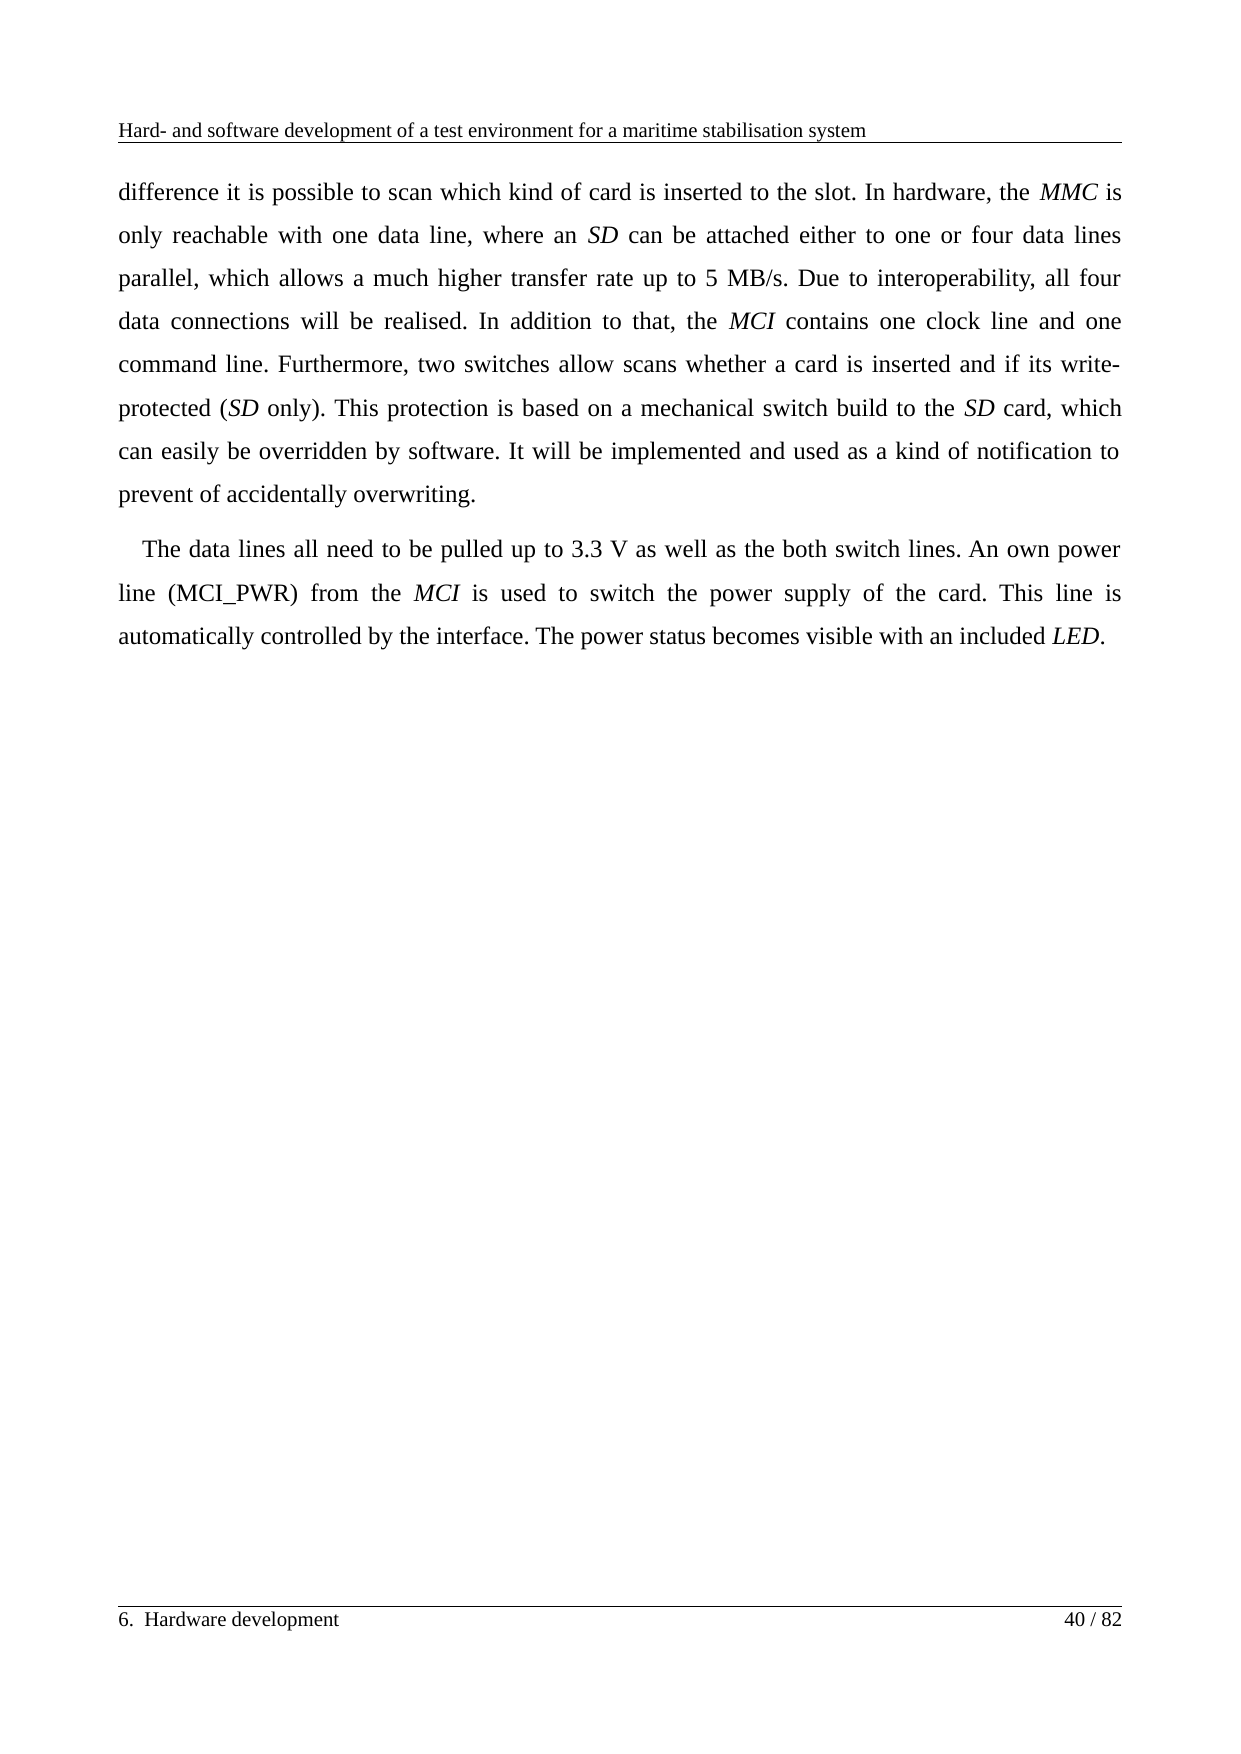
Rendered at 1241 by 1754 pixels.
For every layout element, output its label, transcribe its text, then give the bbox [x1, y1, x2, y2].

text The data lines all need to be pulled up to 3.3 V as well as the both switch lines. An own power line (MCI_PWR) from the MCI is used to switch the power supply of the card. This line is automatically controlled by the interface. The power status becomes visible with an included LED. [118, 534, 1122, 649]
text difference it is possible to scan which kind of card is inserted to the slot. In hardware, the MMC is only reachable with one data line, where an SD can be attached either to one or four data lines parallel, which allows a much higher transfer rate up to 5 MB/s. Due to interoperability, all four data connections will be realised. In addition to that, the MCI contains one clock line and one command line. Furthermore, two switches allow scans whether a card is inserted and if its write-protected (SD only). This protection is based on a mechanical switch build to the SD card, which can easily be overridden by software. It will be implemented and used as a kind of notification to prevent of accidentally overwriting. [118, 177, 1122, 508]
